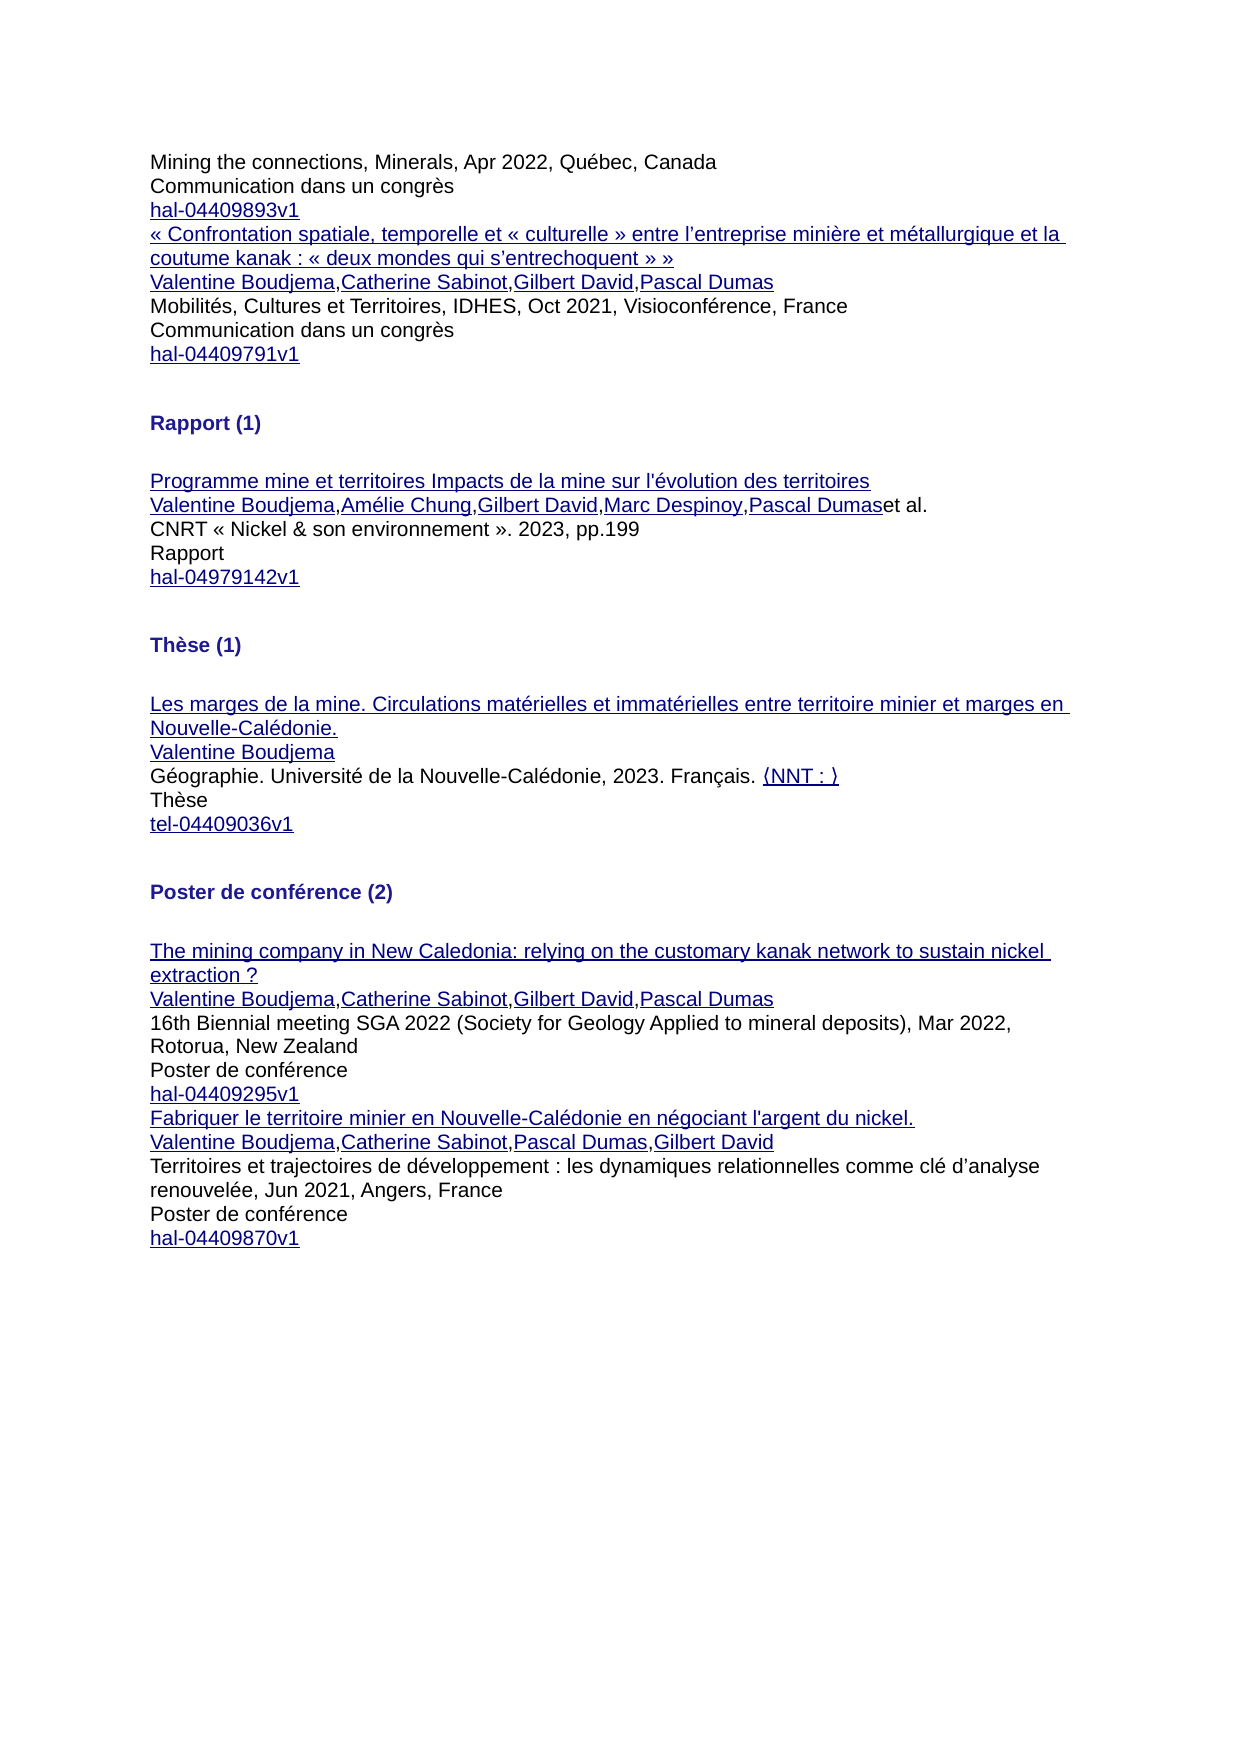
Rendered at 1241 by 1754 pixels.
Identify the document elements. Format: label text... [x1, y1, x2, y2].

table_header Les marges de la mine. Circulations matérielles et immatérielles entre territoire minier et marges en Nouvelle-Calédonie. Valentine Boudjema Géographie. Université de la Nouvelle-Calédonie, 2023. Français. ⟨NNT : ⟩ Thèse tel-04409036v1 [150, 692, 1090, 835]
table_cell Fabriquer le territoire minier en Nouvelle-Calédonie en négociant l'argent du nickel. Valentine Boudjema,Catherine Sabinot,Pascal Dumas,Gilbert David Territoires et trajectoires de développement : les dynamiques relationnelles comme clé d’analyse renouvelée, Jun 2021, Angers, France Poster de conférence hal-04409870v1 [150, 1106, 1090, 1250]
table_cell Mining the connections, Minerals, Apr 2022, Québec, Canada Communication dans un congrès hal-04409893v1 [150, 150, 1090, 222]
table_header Programme mine et territoires Impacts de la mine sur l'évolution des territoires Valentine Boudjema,Amélie Chung,Gilbert David,Marc Despinoy,Pascal Dumaset al. CNRT « Nickel & son environnement ». 2023, pp.199 Rapport hal-04979142v1 [150, 469, 1090, 588]
subtitle Poster de conférence (2) [150, 880, 1090, 904]
table_cell « Confrontation spatiale, temporelle et « culturelle » entre l’entreprise minière et métallurgique et la coutume kanak : « deux mondes qui s’entrechoquent » » Valentine Boudjema,Catherine Sabinot,Gilbert David,Pascal Dumas Mobilités, Cultures et Territoires, IDHES, Oct 2021, Visioconférence, France Communication dans un congrès hal-04409791v1 [150, 222, 1090, 366]
subtitle Thèse (1) [150, 633, 1090, 657]
table_header The mining company in New Caledonia: relying on the customary kanak network to sustain nickel extraction ? Valentine Boudjema,Catherine Sabinot,Gilbert David,Pascal Dumas 16th Biennial meeting SGA 2022 (Society for Geology Applied to mineral deposits), Mar 2022, Rotorua, New Zealand Poster de conférence hal-04409295v1 [150, 939, 1090, 1106]
subtitle Rapport (1) [150, 410, 1090, 434]
